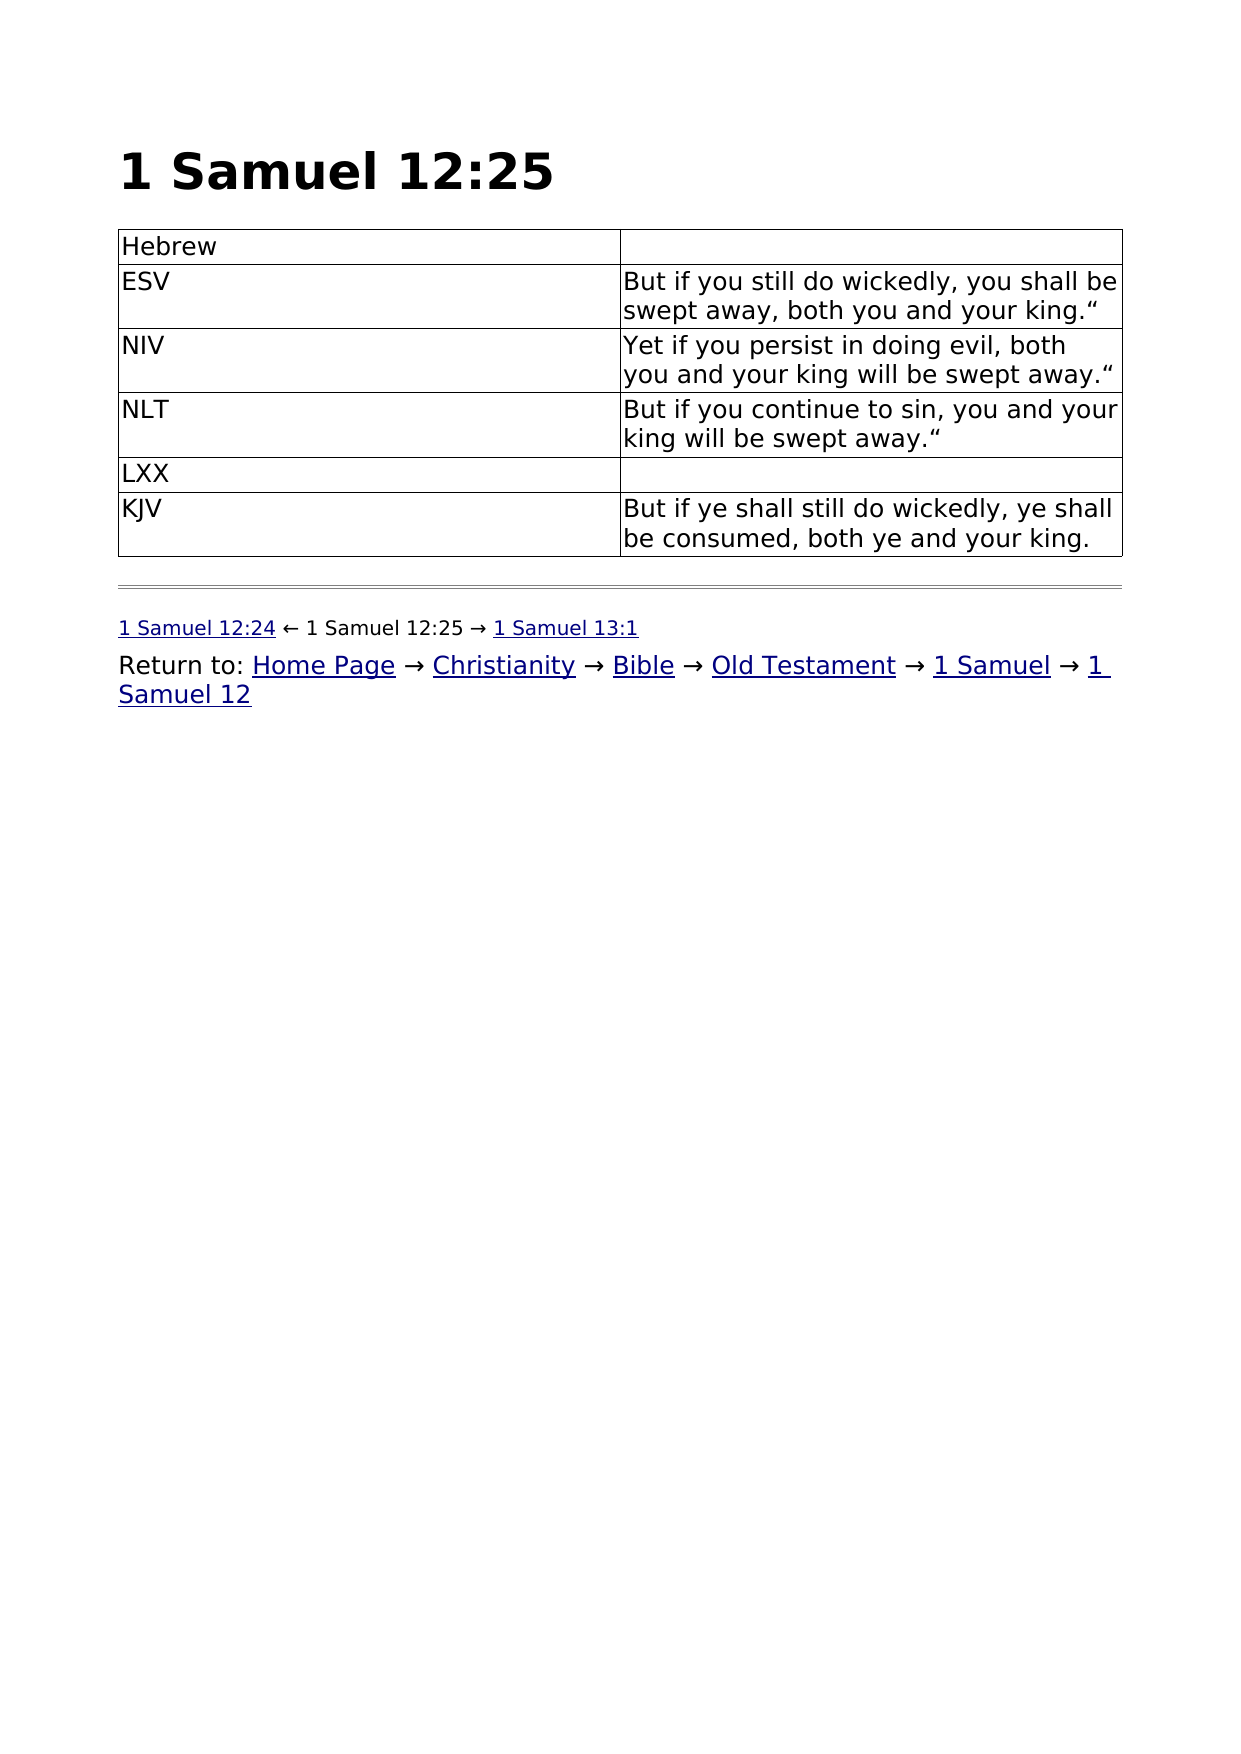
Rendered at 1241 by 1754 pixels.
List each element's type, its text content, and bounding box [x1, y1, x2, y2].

table_cell But if you still do wickedly, you shall be swept away, both you and your king.“ [621, 265, 1122, 328]
table_cell NIV [119, 329, 620, 392]
text 1 Samuel 12:24 ← 1 Samuel 12:25 → 1 Samuel 13:1 [118, 617, 1122, 651]
table_cell Yet if you persist in doing evil, both you and your king will be swept away.“ [621, 329, 1122, 392]
subtitle 1 Samuel 12:25 [118, 143, 1122, 201]
table_cell LXX [119, 458, 620, 492]
table_cell KJV [119, 493, 620, 556]
table_cell But if you continue to sin, you and your king will be swept away.“ [621, 393, 1122, 457]
table_cell [621, 458, 1122, 492]
table_cell ESV [119, 265, 620, 328]
table_header [621, 230, 1122, 264]
table_cell But if ye shall still do wickedly, ye shall be consumed, both ye and your king. [621, 493, 1122, 556]
table_header Hebrew [119, 230, 620, 264]
text Return to: Home Page → Christianity → Bible → Old Testament → 1 Samuel → 1 Samuel 12 [118, 651, 1122, 709]
table_cell NLT [119, 393, 620, 457]
